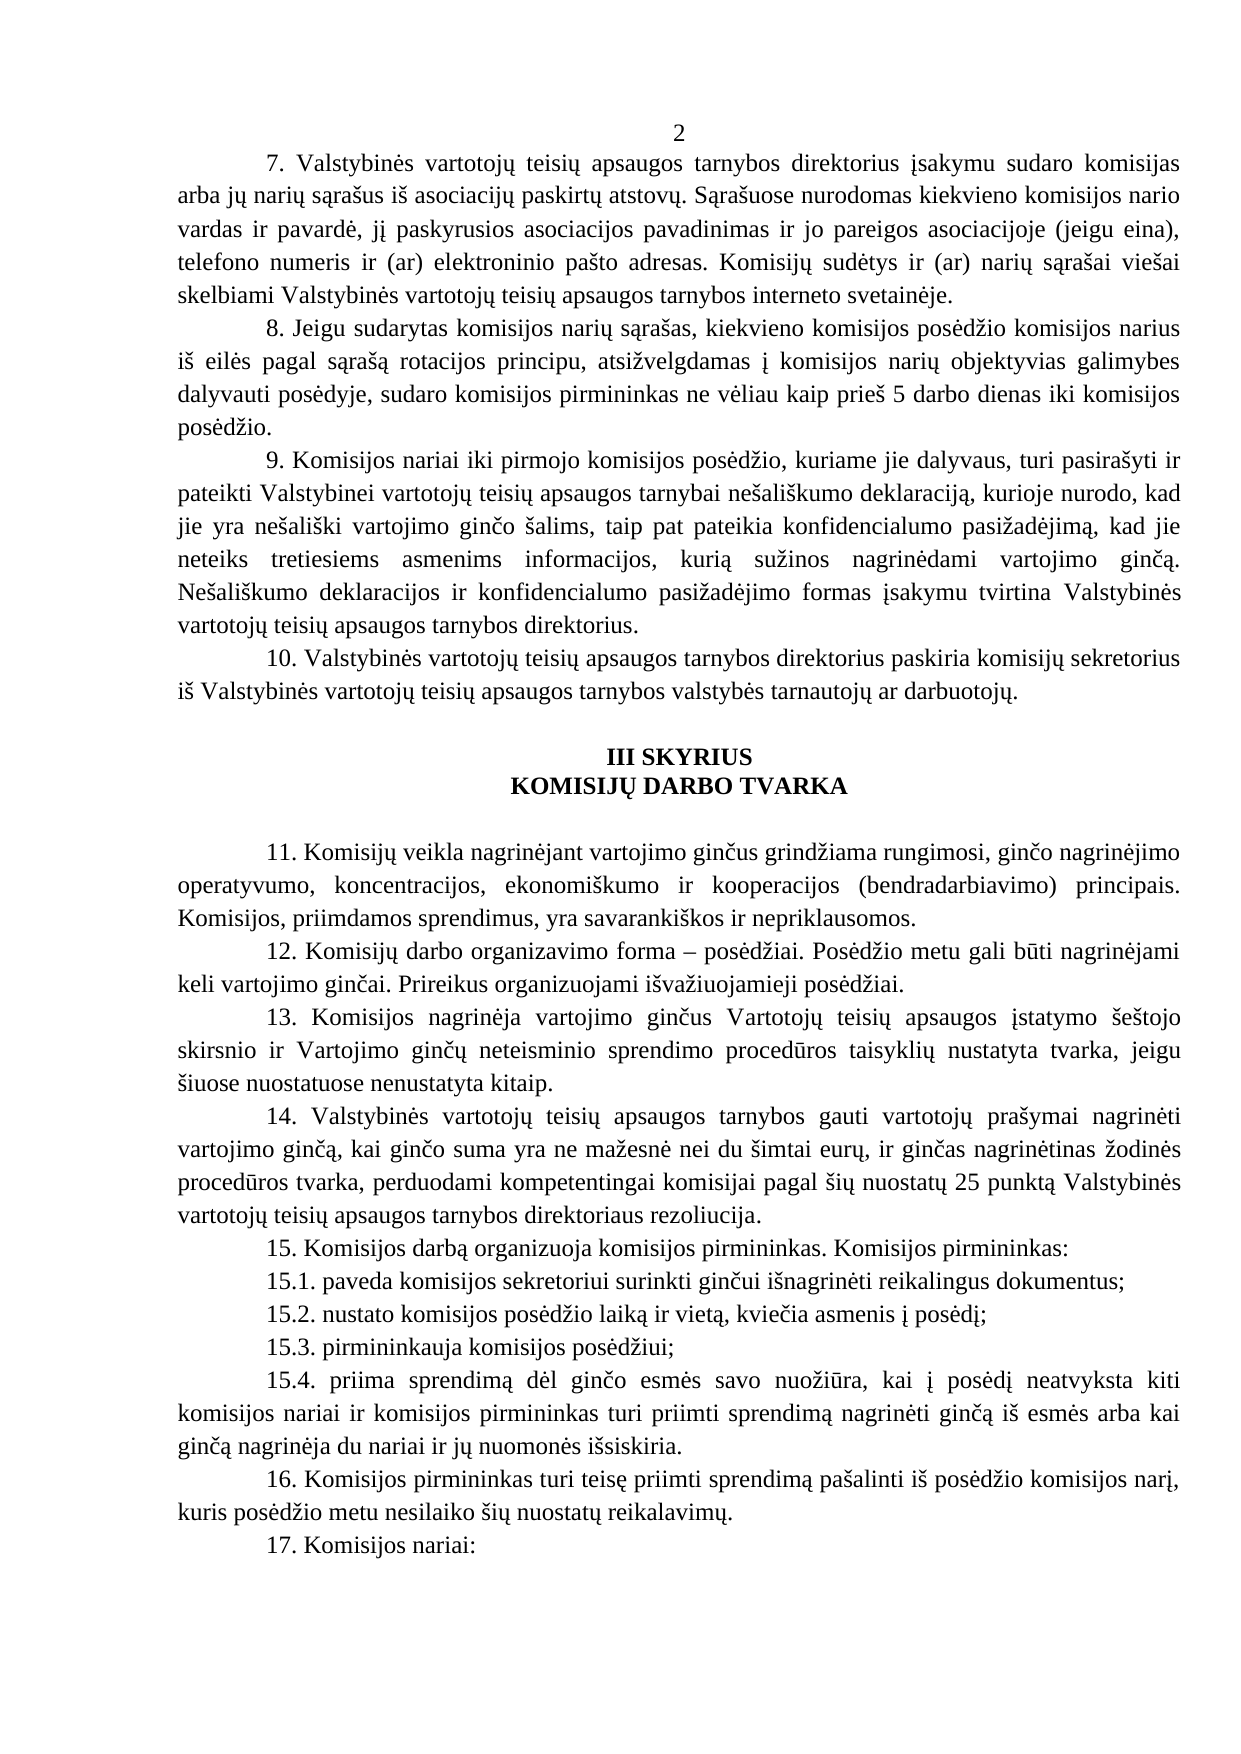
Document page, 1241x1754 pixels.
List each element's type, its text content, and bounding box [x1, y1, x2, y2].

text 13. Komisijos nagrinėja vartojimo ginčus Vartotojų teisių apsaugos įstatymo šeštojo skirsnio ir Vartojimo ginčų neteisminio sprendimo procedūros taisyklių nustatyta tvarka, jeigu šiuose nuostatuose nenustatyta kitaip. [177, 1002, 1181, 1097]
text 8. Jeigu sudarytas komisijos narių sąrašas, kiekvieno komisijos posėdžio komisijos narius iš eilės pagal sąrašą rotacijos principu, atsižvelgdamas į komisijos narių objektyvias galimybes dalyvauti posėdyje, sudaro komisijos pirmininkas ne vėliau kaip prieš 5 darbo dienas iki komisijos posėdžio. [177, 313, 1181, 441]
text 15.1. paveda komisijos sekretoriui surinkti ginčui išnagrinėti reikalingus dokumentus; [177, 1266, 1181, 1295]
text 15.4. priima sprendimą dėl ginčo esmės savo nuožiūra, kai į posėdį neatvyksta kiti komisijos nariai ir komisijos pirmininkas turi priimti sprendimą nagrinėti ginčą iš esmės arba kai ginčą nagrinėja du nariai ir jų nuomonės išsiskiria. [177, 1365, 1181, 1460]
text III SKYRIUS [177, 742, 1181, 771]
text 15.3. pirmininkauja komisijos posėdžiui; [177, 1332, 1181, 1361]
text 9. Komisijos nariai iki pirmojo komisijos posėdžio, kuriame jie dalyvaus, turi pasirašyti ir pateikti Valstybinei vartotojų teisių apsaugos tarnybai nešališkumo deklaraciją, kurioje nurodo, kad jie yra nešališki vartojimo ginčo šalims, taip pat pateikia konfidencialumo pasižadėjimą, kad jie neteiks tretiesiems asmenims informacijos, kurią sužinos nagrinėdami vartojimo ginčą. Nešališkumo deklaracijos ir konfidencialumo pasižadėjimo formas įsakymu tvirtina Valstybinės vartotojų teisių apsaugos tarnybos direktorius. [177, 445, 1181, 639]
text 12. Komisijų darbo organizavimo forma – posėdžiai. Posėdžio metu gali būti nagrinėjami keli vartojimo ginčai. Prireikus organizuojami išvažiuojamieji posėdžiai. [177, 936, 1181, 998]
text 10. Valstybinės vartotojų teisių apsaugos tarnybos direktorius paskiria komisijų sekretorius iš Valstybinės vartotojų teisių apsaugos tarnybos valstybės tarnautojų ar darbuotojų. [177, 643, 1181, 705]
text 11. Komisijų veikla nagrinėjant vartojimo ginčus grindžiama rungimosi, ginčo nagrinėjimo operatyvumo, koncentracijos, ekonomiškumo ir kooperacijos (bendradarbiavimo) principais. Komisijos, priimdamos sprendimus, yra savarankiškos ir nepriklausomos. [177, 837, 1181, 932]
text 17. Komisijos nariai: [177, 1530, 1181, 1559]
text 7. Valstybinės vartotojų teisių apsaugos tarnybos direktorius įsakymu sudaro komisijas arba jų narių sąrašus iš asociacijų paskirtų atstovų. Sąrašuose nurodomas kiekvieno komisijos nario vardas ir pavardė, jį paskyrusios asociacijos pavadinimas ir jo pareigos asociacijoje (jeigu eina), telefono numeris ir (ar) elektroninio pašto adresas. Komisijų sudėtys ir (ar) narių sąrašai viešai skelbiami Valstybinės vartotojų teisių apsaugos tarnybos interneto svetainėje. [177, 148, 1181, 308]
text 16. Komisijos pirmininkas turi teisę priimti sprendimą pašalinti iš posėdžio komisijos narį, kuris posėdžio metu nesilaiko šių nuostatų reikalavimų. [177, 1464, 1181, 1526]
text 14. Valstybinės vartotojų teisių apsaugos tarnybos gauti vartotojų prašymai nagrinėti vartojimo ginčą, kai ginčo suma yra ne mažesnė nei du šimtai eurų, ir ginčas nagrinėtinas žodinės procedūros tvarka, perduodami kompetentingai komisijai pagal šių nuostatų 25 punktą Valstybinės vartotojų teisių apsaugos tarnybos direktoriaus rezoliucija. [177, 1101, 1181, 1229]
text 15. Komisijos darbą organizuoja komisijos pirmininkas. Komisijos pirmininkas: [177, 1233, 1181, 1262]
text 15.2. nustato komisijos posėdžio laiką ir vietą, kviečia asmenis į posėdį; [177, 1299, 1181, 1328]
text KOMISIJŲ DARBO TVARKA [177, 771, 1181, 799]
